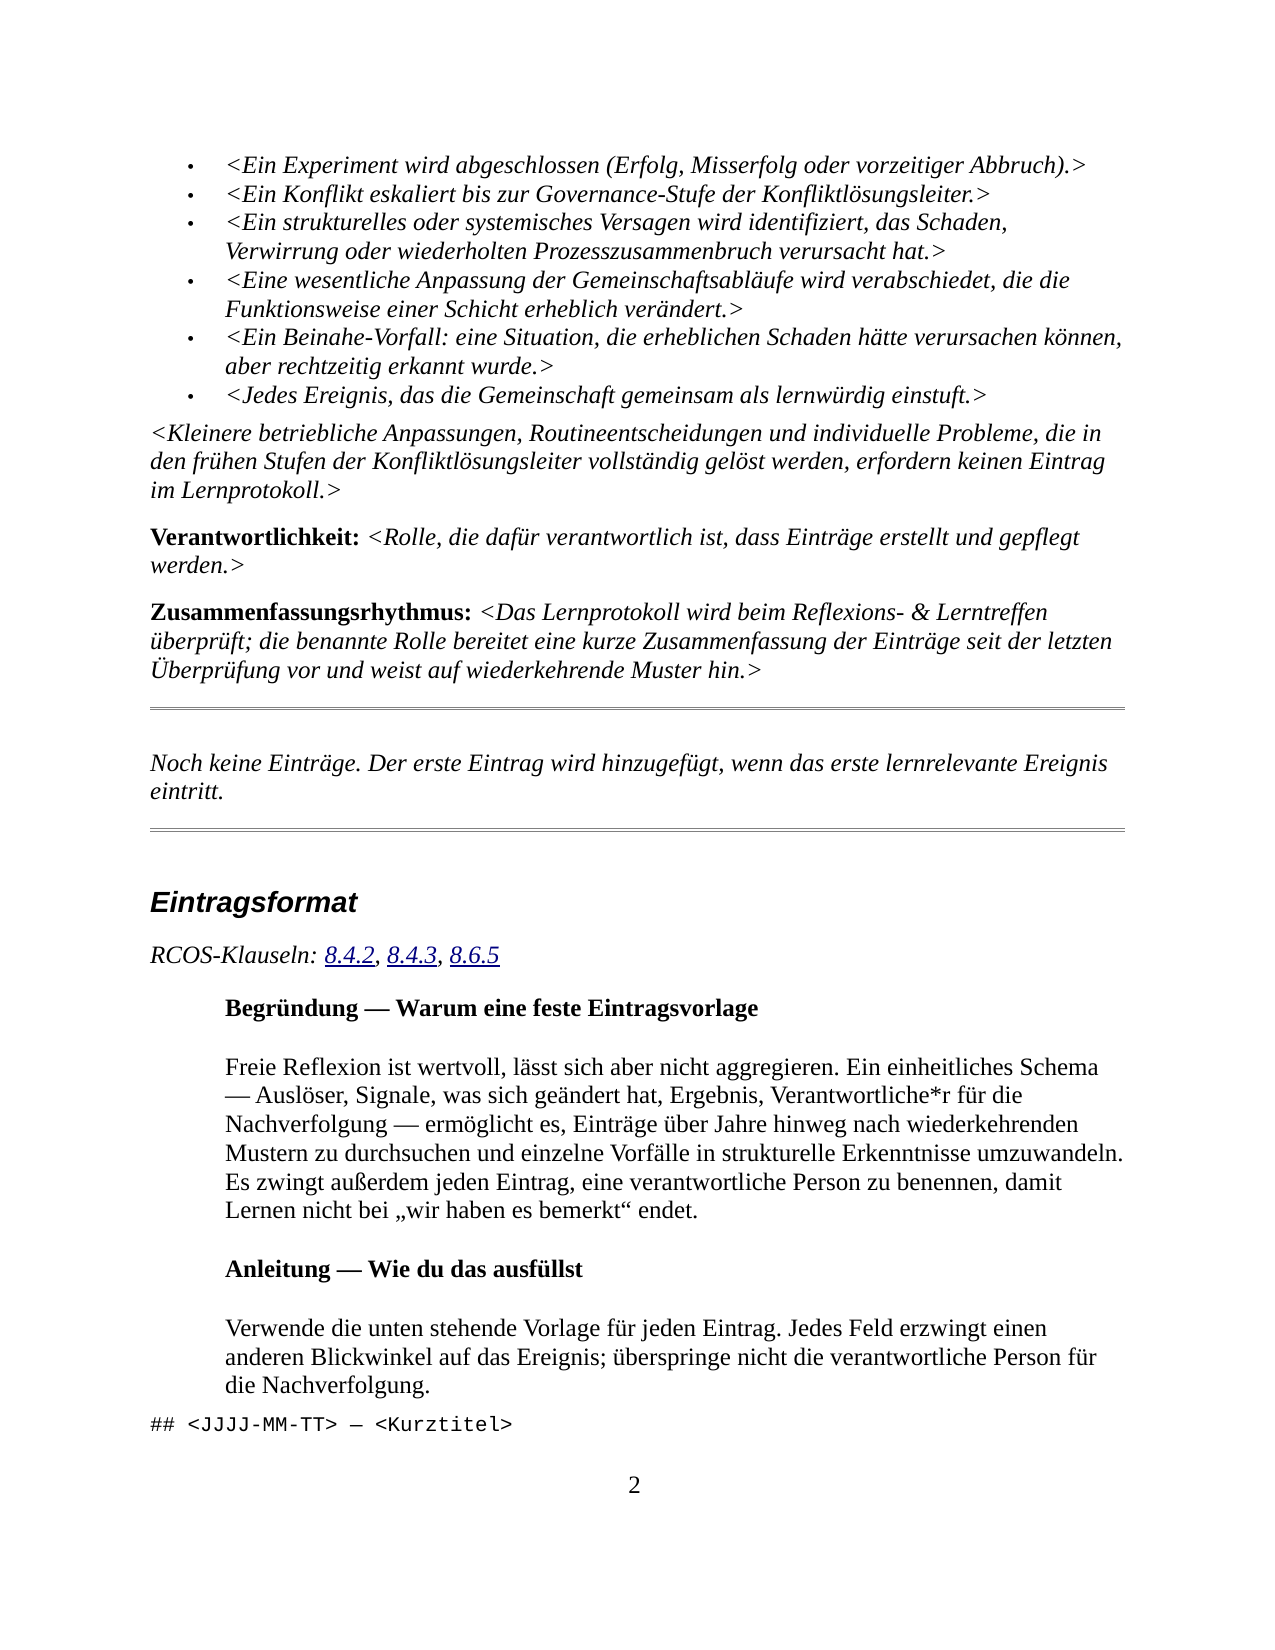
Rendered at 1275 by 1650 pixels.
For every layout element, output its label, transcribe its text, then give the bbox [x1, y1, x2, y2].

text Noch keine Einträge. Der erste Eintrag wird hinzugefügt, wenn das erste lernrelevante Ereignis eintritt. [150, 748, 1125, 805]
text Freie Reflexion ist wertvoll, lässt sich aber nicht aggregieren. Ein einheitliches Schema — Auslöser, Signale, was sich geändert hat, Ergebnis, Verantwortliche*r für die Nachverfolgung — ermöglicht es, Einträge über Jahre hinweg nach wiederkehrenden Mustern zu durchsuchen und einzelne Vorfälle in strukturelle Erkenntnisse umzuwandeln. Es zwingt außerdem jeden Eintrag, eine verantwortliche Person zu benennen, damit Lernen nicht bei „wir haben es bemerkt“ endet. [225, 1052, 1125, 1224]
list <Ein Experiment wird abgeschlossen (Erfolg, Misserfolg oder vorzeitiger Abbruch).> [187, 150, 1125, 179]
list <Ein Konflikt eskaliert bis zur Governance-Stufe der Konfliktlösungsleiter.> [187, 179, 1125, 207]
text RCOS-Klauseln: 8.4.2, 8.4.3, 8.6.5 [150, 940, 1125, 969]
text Begründung — Warum eine feste Eintragsvorlage [225, 993, 1125, 1022]
list <Jedes Ereignis, das die Gemeinschaft gemeinsam als lernwürdig einstuft.> [187, 380, 1125, 409]
text Verantwortlichkeit: <Rolle, die dafür verantwortlich ist, dass Einträge erstellt und gepflegt werden.> [150, 522, 1125, 579]
list <Ein Beinahe-Vorfall: eine Situation, die erheblichen Schaden hätte verursachen können, aber rechtzeitig erkannt wurde.> [187, 322, 1125, 380]
text Zusammenfassungsrhythmus: <Das Lernprotokoll wird beim Reflexions- & Lerntreffen überprüft; die benannte Rolle bereitet eine kurze Zusammenfassung der Einträge seit der letzten Überprüfung vor und weist auf wiederkehrende Muster hin.> [150, 597, 1125, 683]
list <Eine wesentliche Anpassung der Gemeinschaftsabläufe wird verabschiedet, die die Funktionsweise einer Schicht erheblich verändert.> [187, 265, 1125, 322]
text <Kleinere betriebliche Anpassungen, Routineentscheidungen und individuelle Probleme, die in den frühen Stufen der Konfliktlösungsleiter vollständig gelöst werden, erfordern keinen Eintrag im Lernprotokoll.> [150, 418, 1125, 504]
list <Ein strukturelles oder systemisches Versagen wird identifiziert, das Schaden, Verwirrung oder wiederholten Prozesszusammenbruch verursacht hat.> [187, 207, 1125, 265]
text Verwende die unten stehende Vorlage für jeden Eintrag. Jedes Feld erzwingt einen anderen Blickwinkel auf das Ereignis; überspringe nicht die verantwortliche Person für die Nachverfolgung. [225, 1313, 1125, 1399]
text ## <JJJJ-MM-TT> — <Kurztitel> [150, 1414, 1125, 1438]
subtitle Eintragsformat [150, 885, 1125, 919]
text Anleitung — Wie du das ausfüllst [225, 1254, 1125, 1283]
